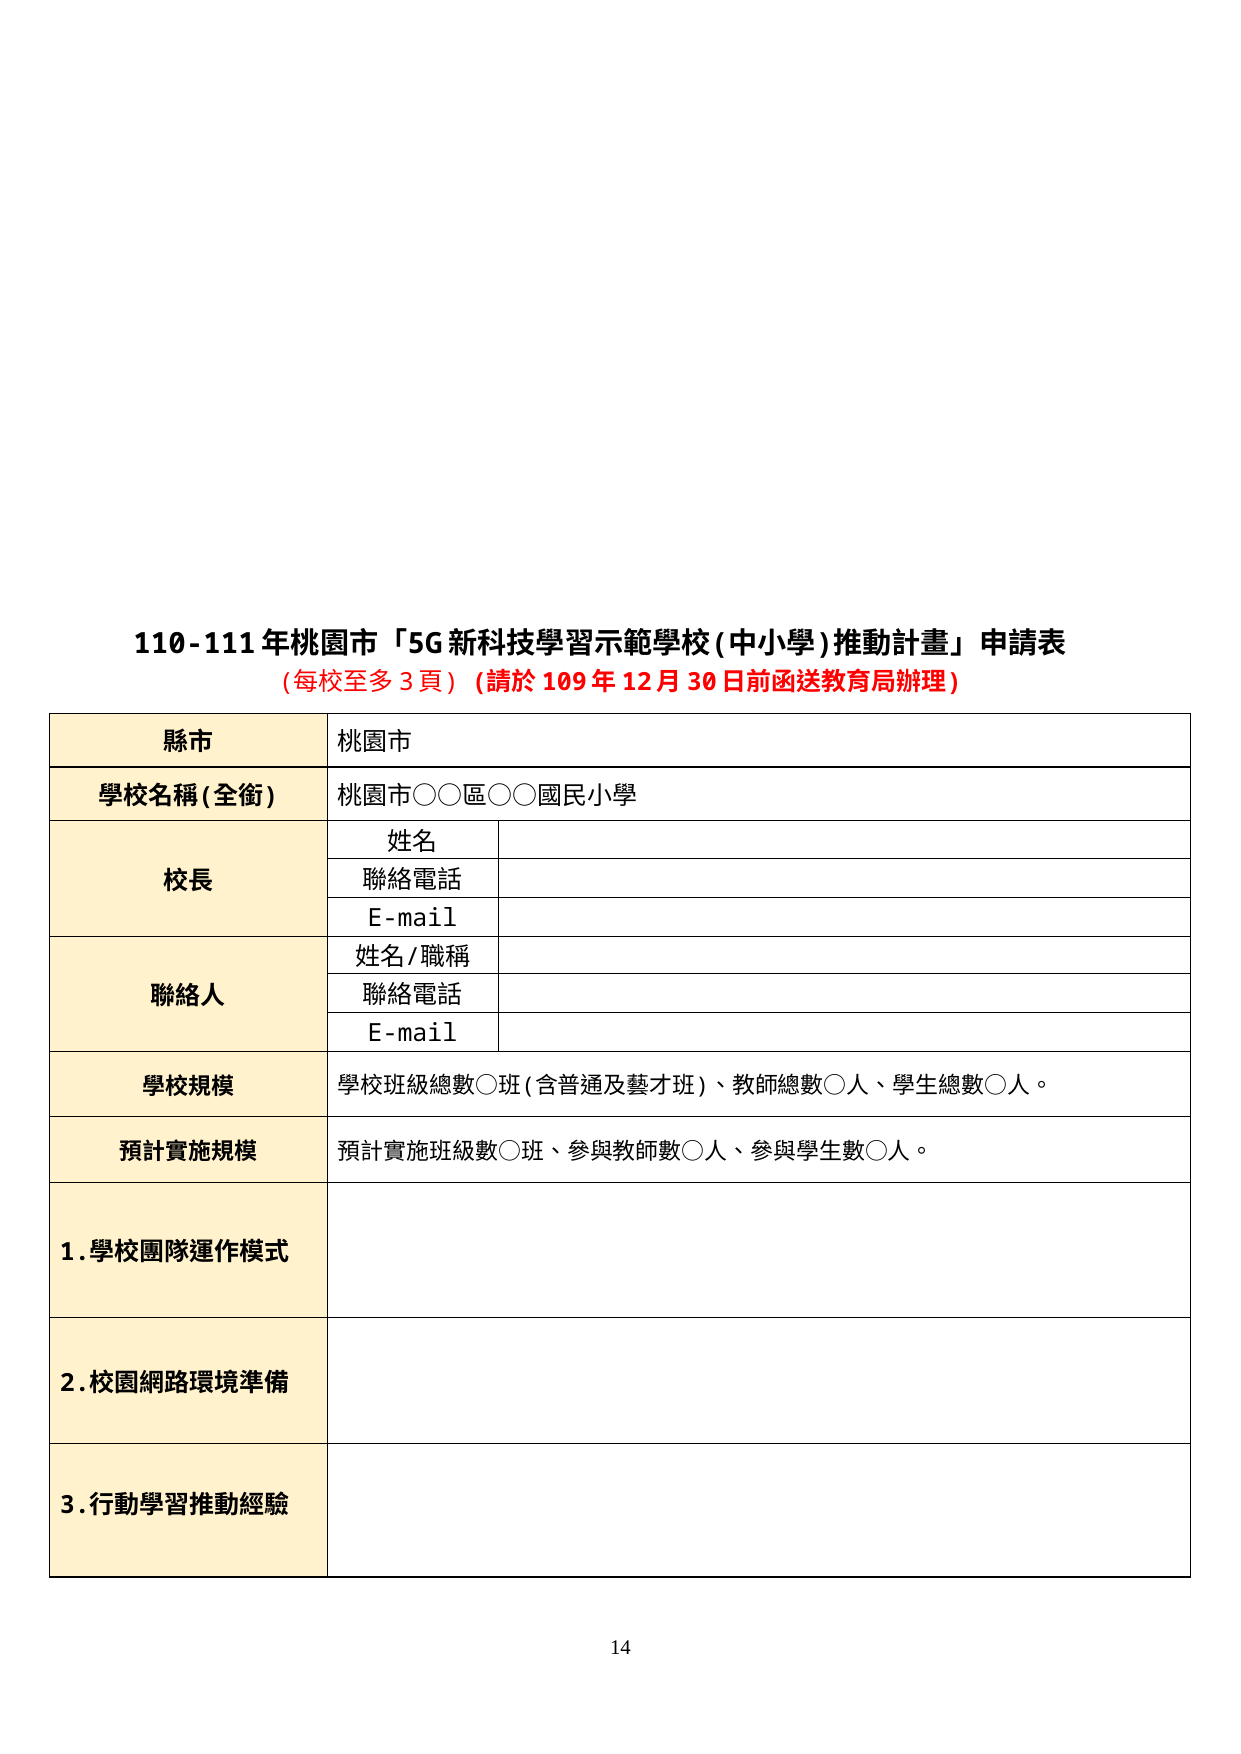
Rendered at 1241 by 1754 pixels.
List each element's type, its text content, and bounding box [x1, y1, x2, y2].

table_cell 桃園市○○區○○國民小學 [328, 768, 1190, 820]
text 110-111年桃園市「5G新科技學習示範學校(中小學)推動計畫」申請表 [118, 599, 1122, 662]
table_cell 預計實施班級數○班、參與教師數○人、參與學生數○人。 [328, 1117, 1190, 1182]
table_cell [328, 1318, 1190, 1443]
table_cell E-mail [328, 898, 498, 936]
table_cell 3.行動學習推動經驗 [50, 1444, 327, 1576]
table_cell [499, 821, 1190, 858]
table_cell [499, 898, 1190, 936]
table_cell 聯絡電話 [328, 859, 498, 897]
table_cell [328, 1183, 1190, 1317]
table_cell E-mail [328, 1013, 498, 1051]
table_cell 學校班級總數○班(含普通及藝才班)、教師總數○人、學生總數○人。 [328, 1052, 1190, 1116]
table_cell 2.校園網路環境準備 [50, 1318, 327, 1443]
table_header 縣市 [50, 714, 327, 766]
table_cell 聯絡電話 [328, 974, 498, 1012]
text (每校至多3頁) (請於109年12月30日前函送教育局辦理) [118, 662, 1122, 698]
table_cell [499, 937, 1190, 973]
table_cell 學校名稱(全銜) [50, 768, 327, 820]
table_cell 學校規模 [50, 1052, 327, 1116]
table_cell [499, 859, 1190, 897]
table_cell 姓名/職稱 [328, 937, 498, 973]
table_header 桃園市 [328, 714, 1190, 766]
table_cell [499, 974, 1190, 1012]
table_cell [328, 1444, 1190, 1576]
table_cell 預計實施規模 [50, 1117, 327, 1182]
table_cell [499, 1013, 1190, 1051]
table_cell 聯絡人 [50, 937, 327, 1051]
table_cell 1.學校團隊運作模式 [50, 1183, 327, 1317]
table_cell 姓名 [328, 821, 498, 858]
table_cell 校長 [50, 821, 327, 936]
